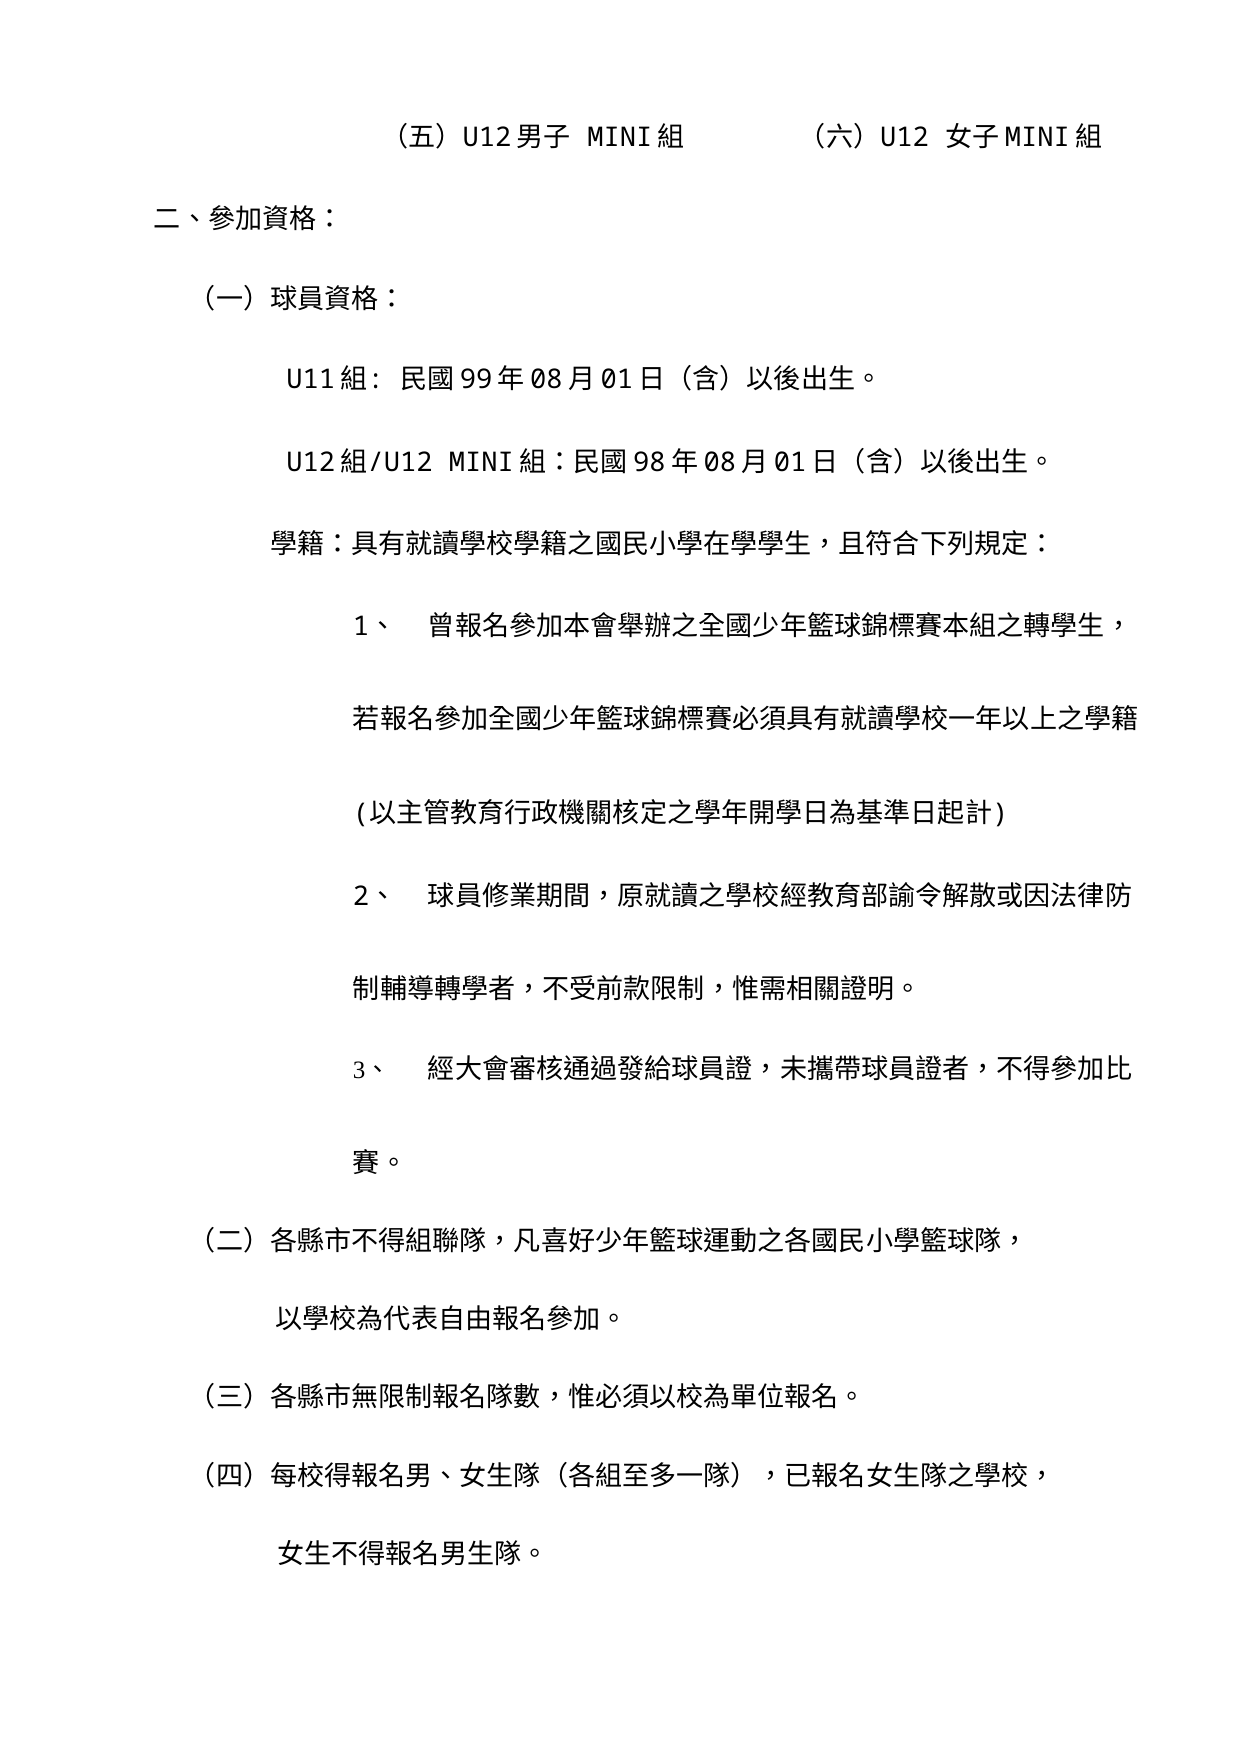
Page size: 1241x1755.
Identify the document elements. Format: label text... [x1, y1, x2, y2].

text （一）球員資格： [189, 257, 1152, 319]
text U11組: 民國99年08月01日（含）以後出生。 [189, 335, 1152, 398]
text 學籍：具有就讀學校學籍之國民小學在學學生，且符合下列規定： [270, 500, 1152, 562]
text （三）各縣市無限制報名隊數，惟必須以校為單位報名。 [189, 1356, 1152, 1418]
text （五）U12男子 MINI組 （六）U12 女子MINI組 [89, 94, 1152, 156]
list 球員修業期間，原就讀之學校經教育部諭令解散或因法律防制輔導轉學者，不受前款限制，惟需相關證明。 [353, 851, 1152, 1008]
text 女生不得報名男生隊。 [264, 1512, 1152, 1575]
text （二）各縣市不得組聯隊，凡喜好少年籃球運動之各國民小學籃球隊， [189, 1199, 1152, 1262]
text （四）每校得報名男、女生隊（各組至多一隊），已報名女生隊之學校， [189, 1434, 1152, 1496]
list 曾報名參加本會舉辦之全國少年籃球錦標賽本組之轉學生，若報名參加全國少年籃球錦標賽必須具有就讀學校一年以上之學籍(以主管教育行政機關核定之學年開學日為基準日起計) [353, 582, 1152, 832]
text 以學校為代表自由報名參加。 [262, 1277, 1152, 1340]
list 經大會審核通過發給球員證，未攜帶球員證者，不得參加比賽。 [353, 1027, 1152, 1183]
text 二、參加資格： [89, 175, 1152, 237]
text U12組/U12 MINI組：民國98年08月01日（含）以後出生。 [189, 417, 1152, 480]
